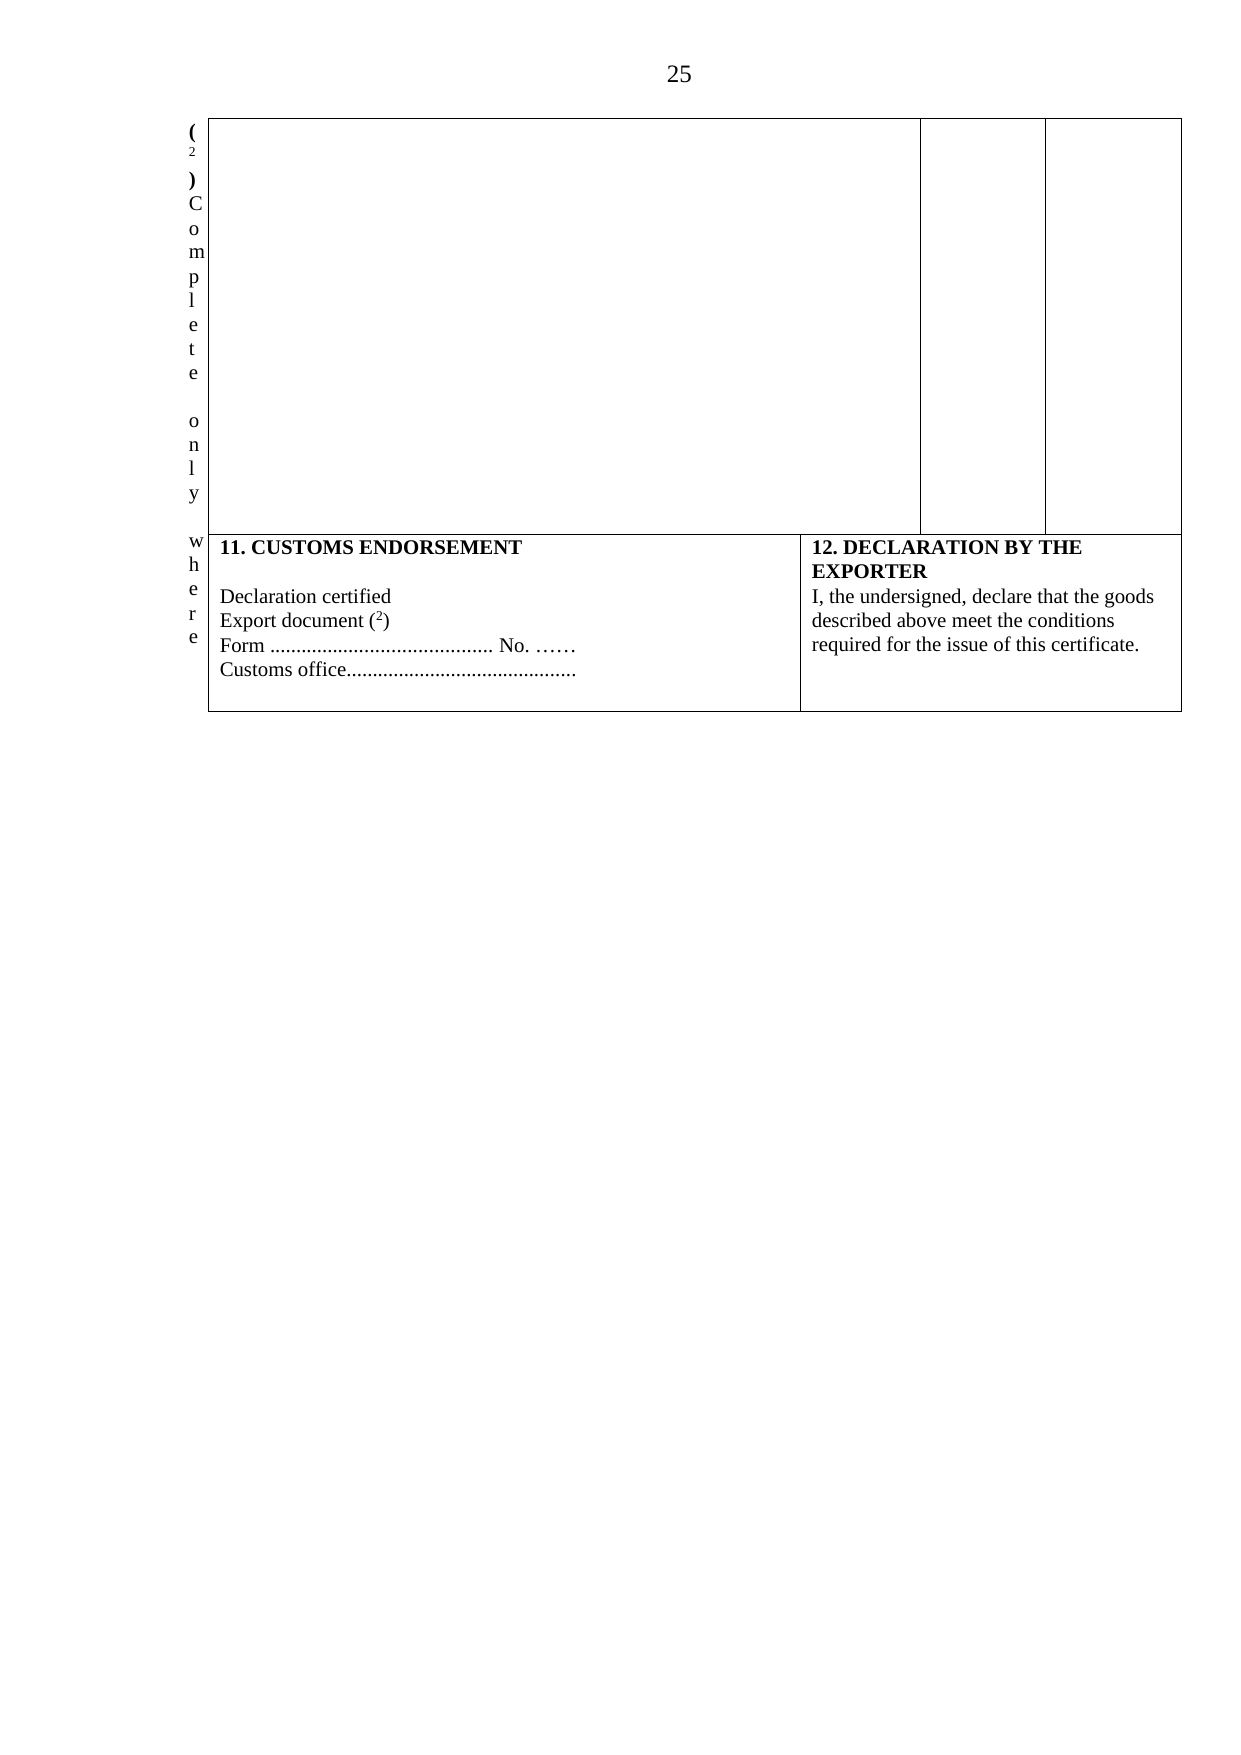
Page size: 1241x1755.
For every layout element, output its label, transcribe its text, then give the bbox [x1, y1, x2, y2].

table_cell 11. CUSTOMS ENDORSEMENT [209, 535, 588, 583]
table_cell (2) Complete only where [177, 118, 208, 711]
table_cell 12. DECLARATION BY THE EXPORTER [801, 535, 1181, 583]
table_cell [921, 119, 1045, 534]
table_cell [1046, 119, 1181, 534]
table_cell Declaration certified Export document (2) [209, 583, 588, 632]
table_cell I, the undersigned, declare that the goods described above meet the conditions required for the issue of this certificate. Place and date:. (Signature) [801, 583, 1181, 711]
table_cell [588, 535, 800, 711]
table_cell Form No. …… Customs office Issuing country or territory Date (Signature) [209, 632, 588, 711]
table_cell [209, 119, 920, 534]
